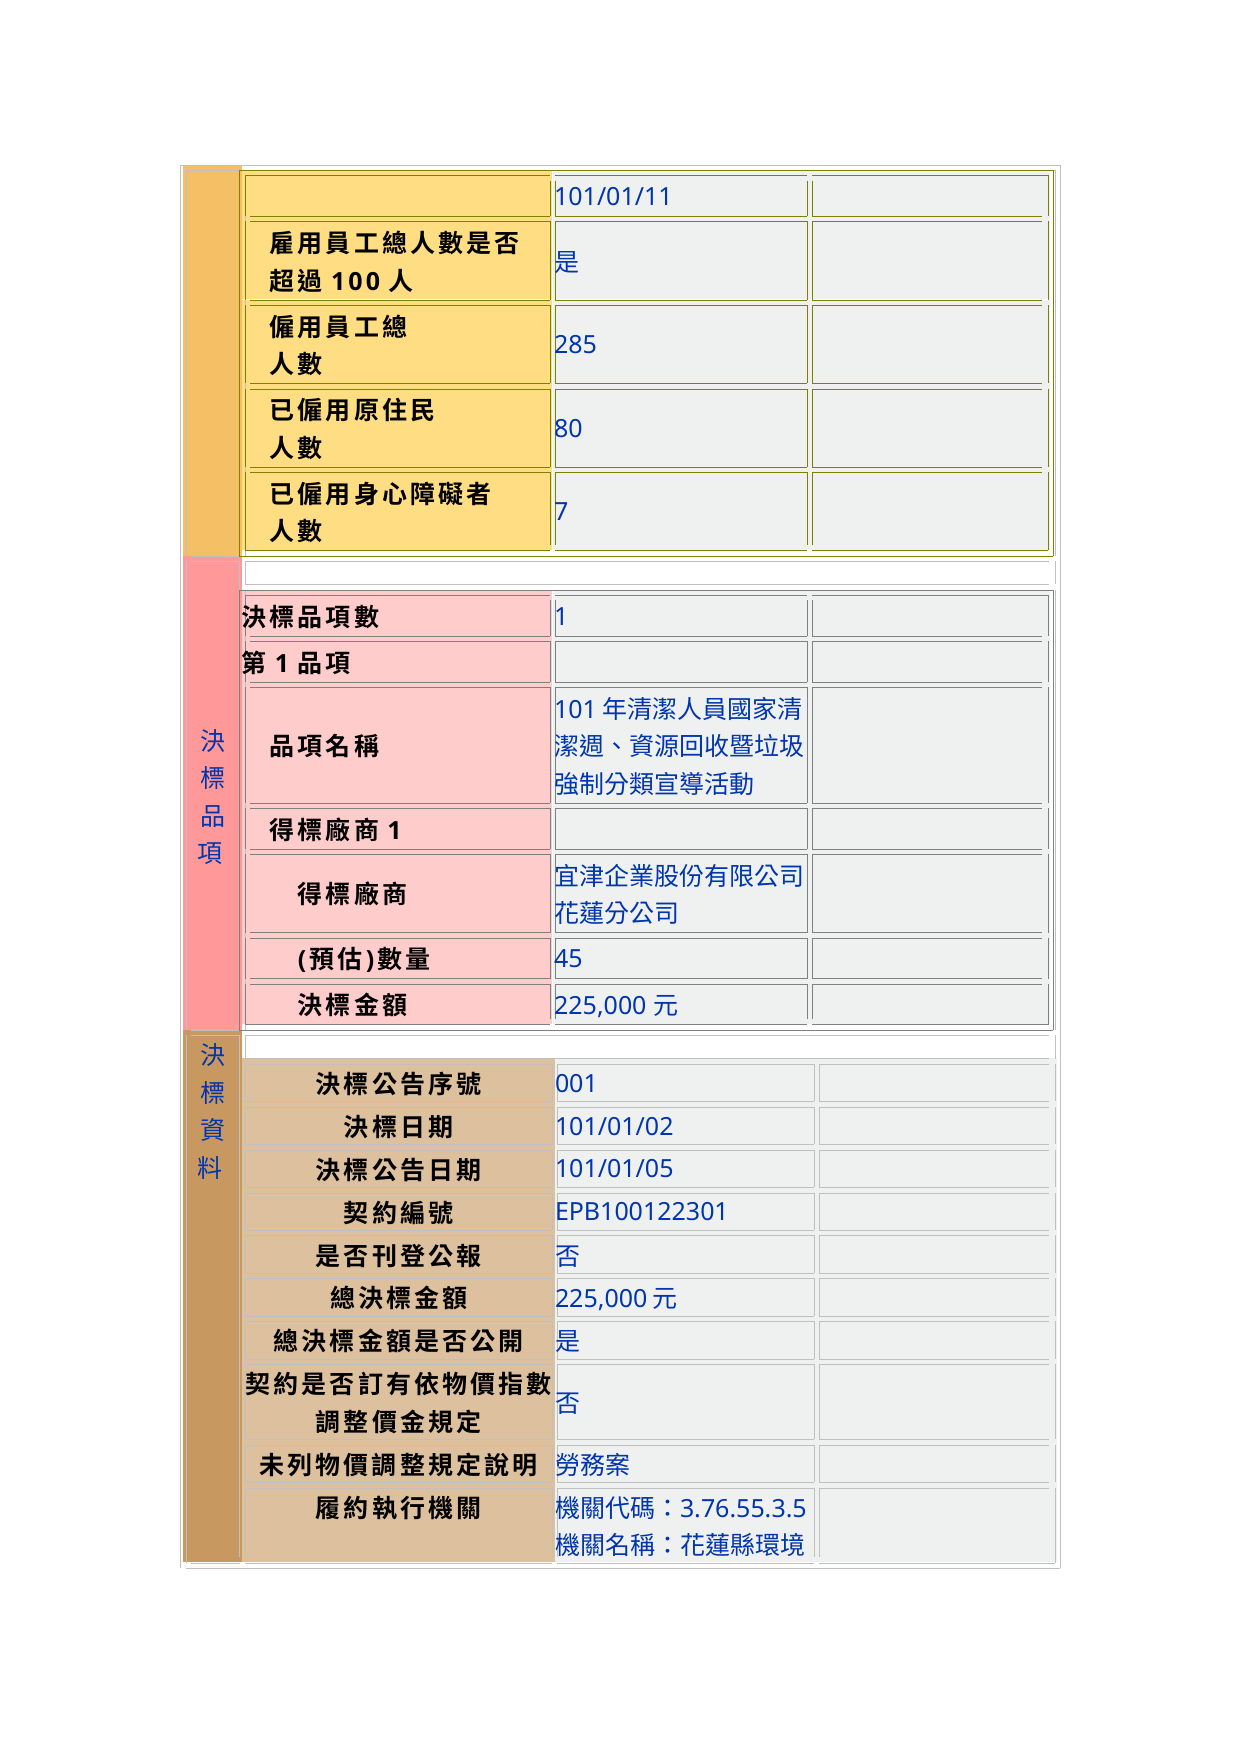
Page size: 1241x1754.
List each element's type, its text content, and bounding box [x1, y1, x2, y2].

table_header 決標品項數 [246, 591, 552, 636]
table_cell 得標廠商 [246, 849, 552, 932]
table_cell [810, 803, 1050, 849]
table_cell [553, 636, 810, 682]
table_cell [556, 809, 807, 849]
table_cell 決標公告日期 [242, 1144, 555, 1187]
table_cell [817, 1482, 1057, 1562]
table_cell [817, 556, 1057, 584]
table_header 1 [553, 591, 810, 636]
table_cell 80 [553, 383, 810, 467]
table_cell [810, 849, 1050, 932]
table_cell [810, 932, 1050, 978]
table_cell [817, 1359, 1057, 1439]
table_cell [810, 636, 1050, 682]
table_cell 機關代碼：3.76.55.3.5 機關名稱：花蓮縣環境 [555, 1482, 817, 1562]
table_cell [817, 1230, 1057, 1273]
table_cell [817, 1316, 1057, 1359]
table_cell [556, 642, 807, 682]
table_cell 決 標 品 項 [183, 556, 242, 1030]
table_cell 285 [553, 300, 810, 383]
table_cell 101年清潔人員國家清潔週、資源回收暨垃圾強制分類宣導活動 [553, 682, 810, 803]
table_cell 101/01/02 [555, 1101, 817, 1144]
table_cell [242, 557, 555, 584]
table_cell [246, 1036, 555, 1058]
table_cell 已僱用原住民 人數 [246, 383, 552, 467]
table_cell [246, 171, 1053, 556]
table_cell 得標廠商1 [246, 803, 552, 849]
table_cell [817, 1030, 1057, 1058]
table_cell [810, 171, 1050, 216]
table_cell 是 [555, 1316, 817, 1359]
table_cell [810, 300, 1050, 383]
table_cell 101/01/11 [553, 171, 810, 216]
table_cell 225,000 元 [553, 978, 810, 1024]
table_cell [810, 682, 1050, 803]
table_header [810, 591, 1050, 636]
table_cell [555, 1036, 817, 1058]
table_cell [242, 1031, 555, 1058]
table_cell 是否刊登公報 [242, 1230, 555, 1273]
table_cell 雇用員工總人數是否 超過100人 [246, 216, 552, 299]
table_cell 決標金額 [246, 978, 552, 1024]
table_cell 勞務案 [555, 1439, 817, 1482]
table_cell [810, 467, 1050, 550]
table_cell [555, 557, 817, 561]
table_cell 品項名稱 [246, 682, 552, 803]
table_cell 否 [555, 1359, 817, 1439]
table_cell 45 [553, 932, 810, 978]
table_cell 未列物價調整規定說明 [242, 1439, 555, 1482]
table_cell 否 [555, 1230, 817, 1273]
table_cell [246, 591, 1053, 1030]
table_cell [242, 584, 1057, 1030]
table_cell [817, 1187, 1057, 1230]
table_cell EPB100122301 [555, 1187, 817, 1230]
table_cell 是 [553, 216, 810, 299]
table_cell [810, 383, 1050, 467]
table_cell [183, 166, 242, 556]
table_cell 已僱用身心障礙者 人數 [246, 467, 552, 550]
table_cell 決 標 資 料 [183, 1030, 242, 1562]
table_cell 101/01/05 [555, 1144, 817, 1187]
table_cell [810, 216, 1050, 299]
table_cell 履約執行機關 [242, 1482, 555, 1562]
table_cell 總決標金額是否公開 [242, 1316, 555, 1359]
table_cell [555, 562, 817, 584]
table_cell [810, 978, 1050, 1024]
table_cell 001 [555, 1059, 817, 1101]
table_cell [553, 803, 810, 849]
table_cell [817, 1144, 1057, 1187]
table_cell 總決標金額 [242, 1273, 555, 1316]
table_cell [242, 171, 552, 216]
table_cell 7 [553, 467, 810, 550]
table_cell [817, 1058, 1057, 1101]
table_cell 契約編號 [242, 1187, 555, 1230]
table_cell 第1品項 [246, 636, 552, 682]
table_cell 僱用員工總 人數 [246, 300, 552, 383]
table_cell 契約是否訂有依物價指數調整價金規定 [242, 1359, 555, 1439]
table_cell [246, 562, 555, 584]
table_cell [555, 1031, 817, 1035]
table_cell 決標日期 [242, 1101, 555, 1144]
table_cell 225,000元 [555, 1273, 817, 1316]
table_cell [817, 1101, 1057, 1144]
table_cell [817, 1273, 1057, 1316]
table_cell [817, 1439, 1057, 1482]
table_cell 宜津企業股份有限公司花蓮分公司 [553, 849, 810, 932]
table_cell 決標公告序號 [242, 1058, 555, 1101]
table_cell (預估)數量 [246, 932, 552, 978]
table_cell [242, 166, 1057, 556]
